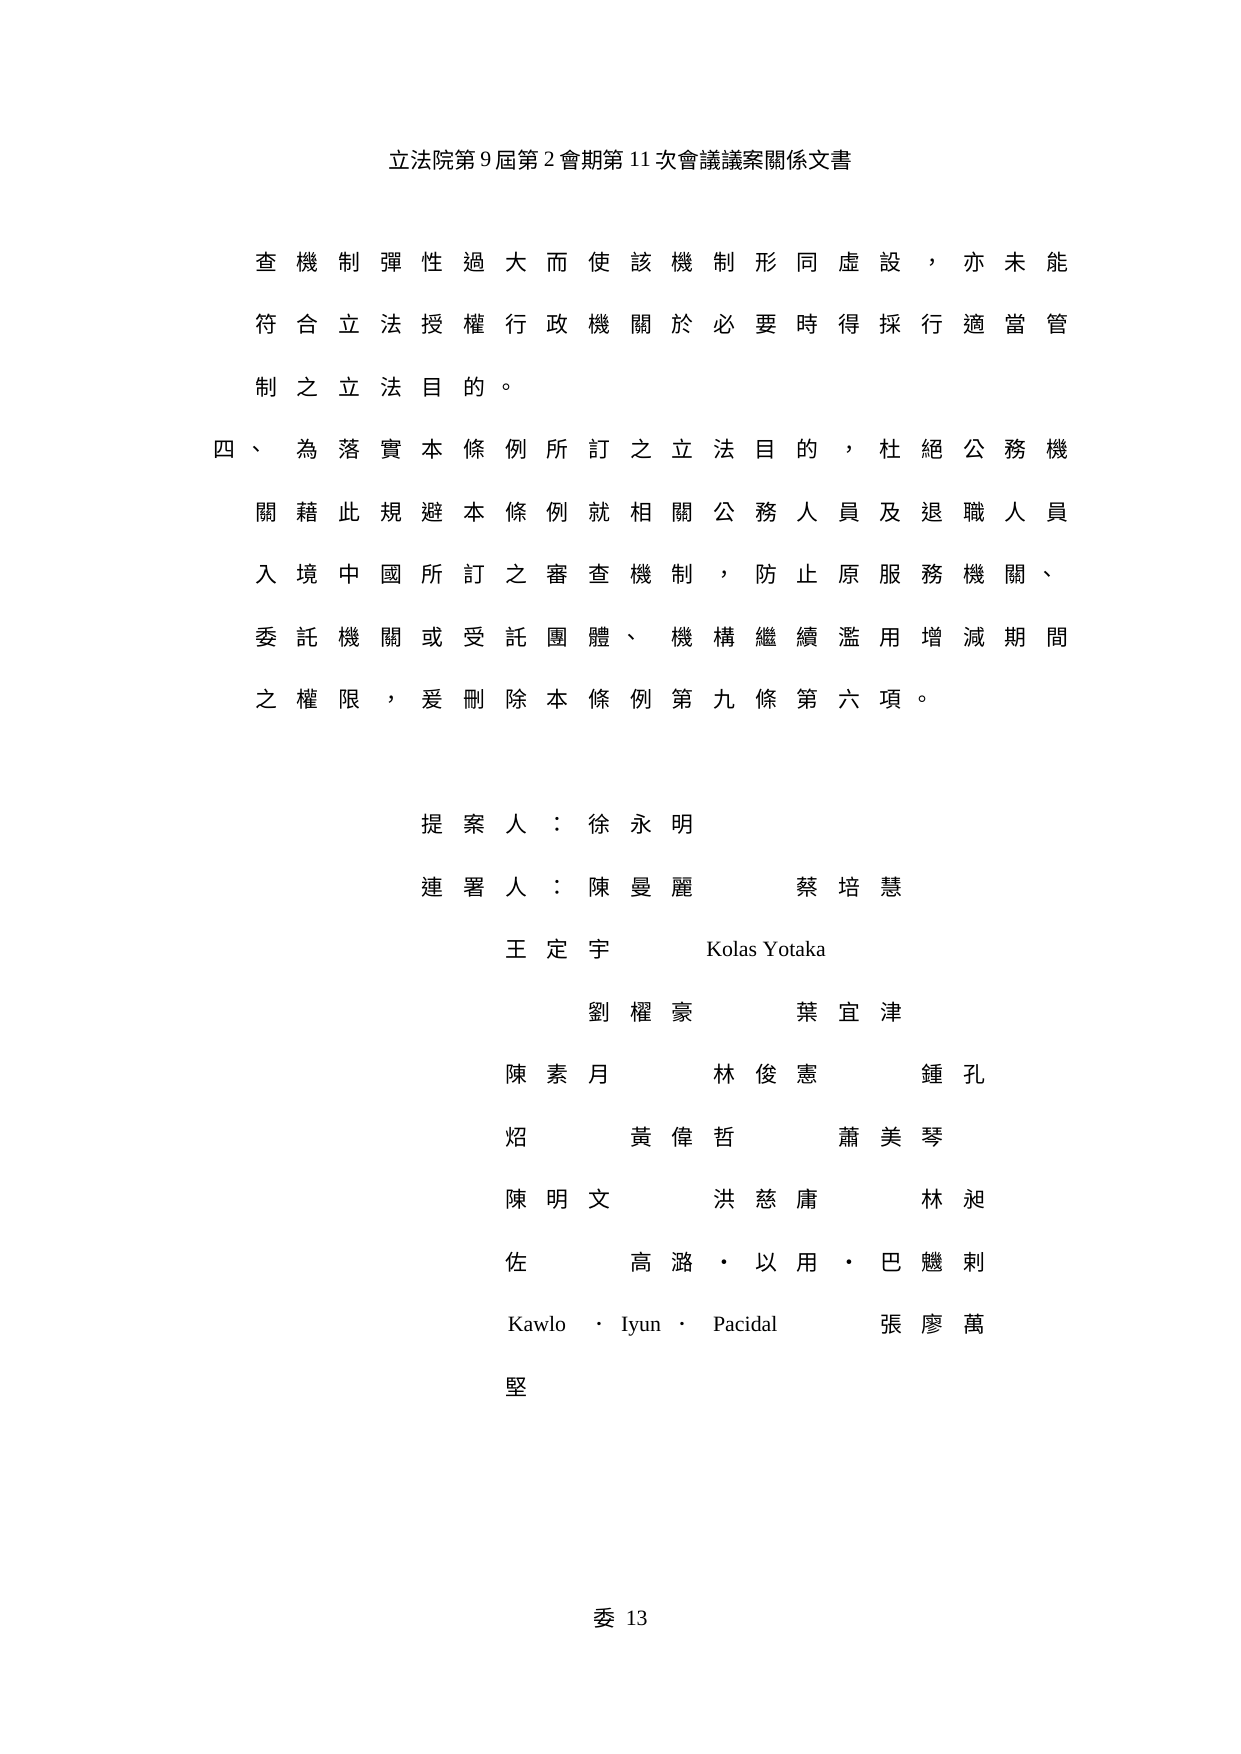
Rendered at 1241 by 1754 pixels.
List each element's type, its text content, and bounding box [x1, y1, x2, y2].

text 查機制彈性過大而使該機制形同虛設，亦未能符合立法授權行政機關於必要時得採行適當管制之立法目的。 [184, 219, 1078, 406]
text 提案人：徐永明 [403, 781, 1012, 844]
text 劉櫂豪 葉宜津 陳素月 林俊憲 鍾孔炤 黃偉哲 蕭美琴 陳明文 洪慈庸 林昶佐 高潞‧以用‧巴魕剌Kawlo．Iyun．Pacidal 張廖萬堅 [403, 969, 1012, 1406]
text 四、為落實本條例所訂之立法目的，杜絕公務機關藉此規避本條例就相關公務人員及退職人員入境中國所訂之審查機制，防止原服務機關、委託機關或受託團體、機構繼續濫用增減期間之權限，爰刪除本條例第九條第六項。 [184, 406, 1078, 719]
text 連署人：陳曼麗 蔡培慧 王定宇 Kolas Yotaka [403, 844, 1012, 969]
